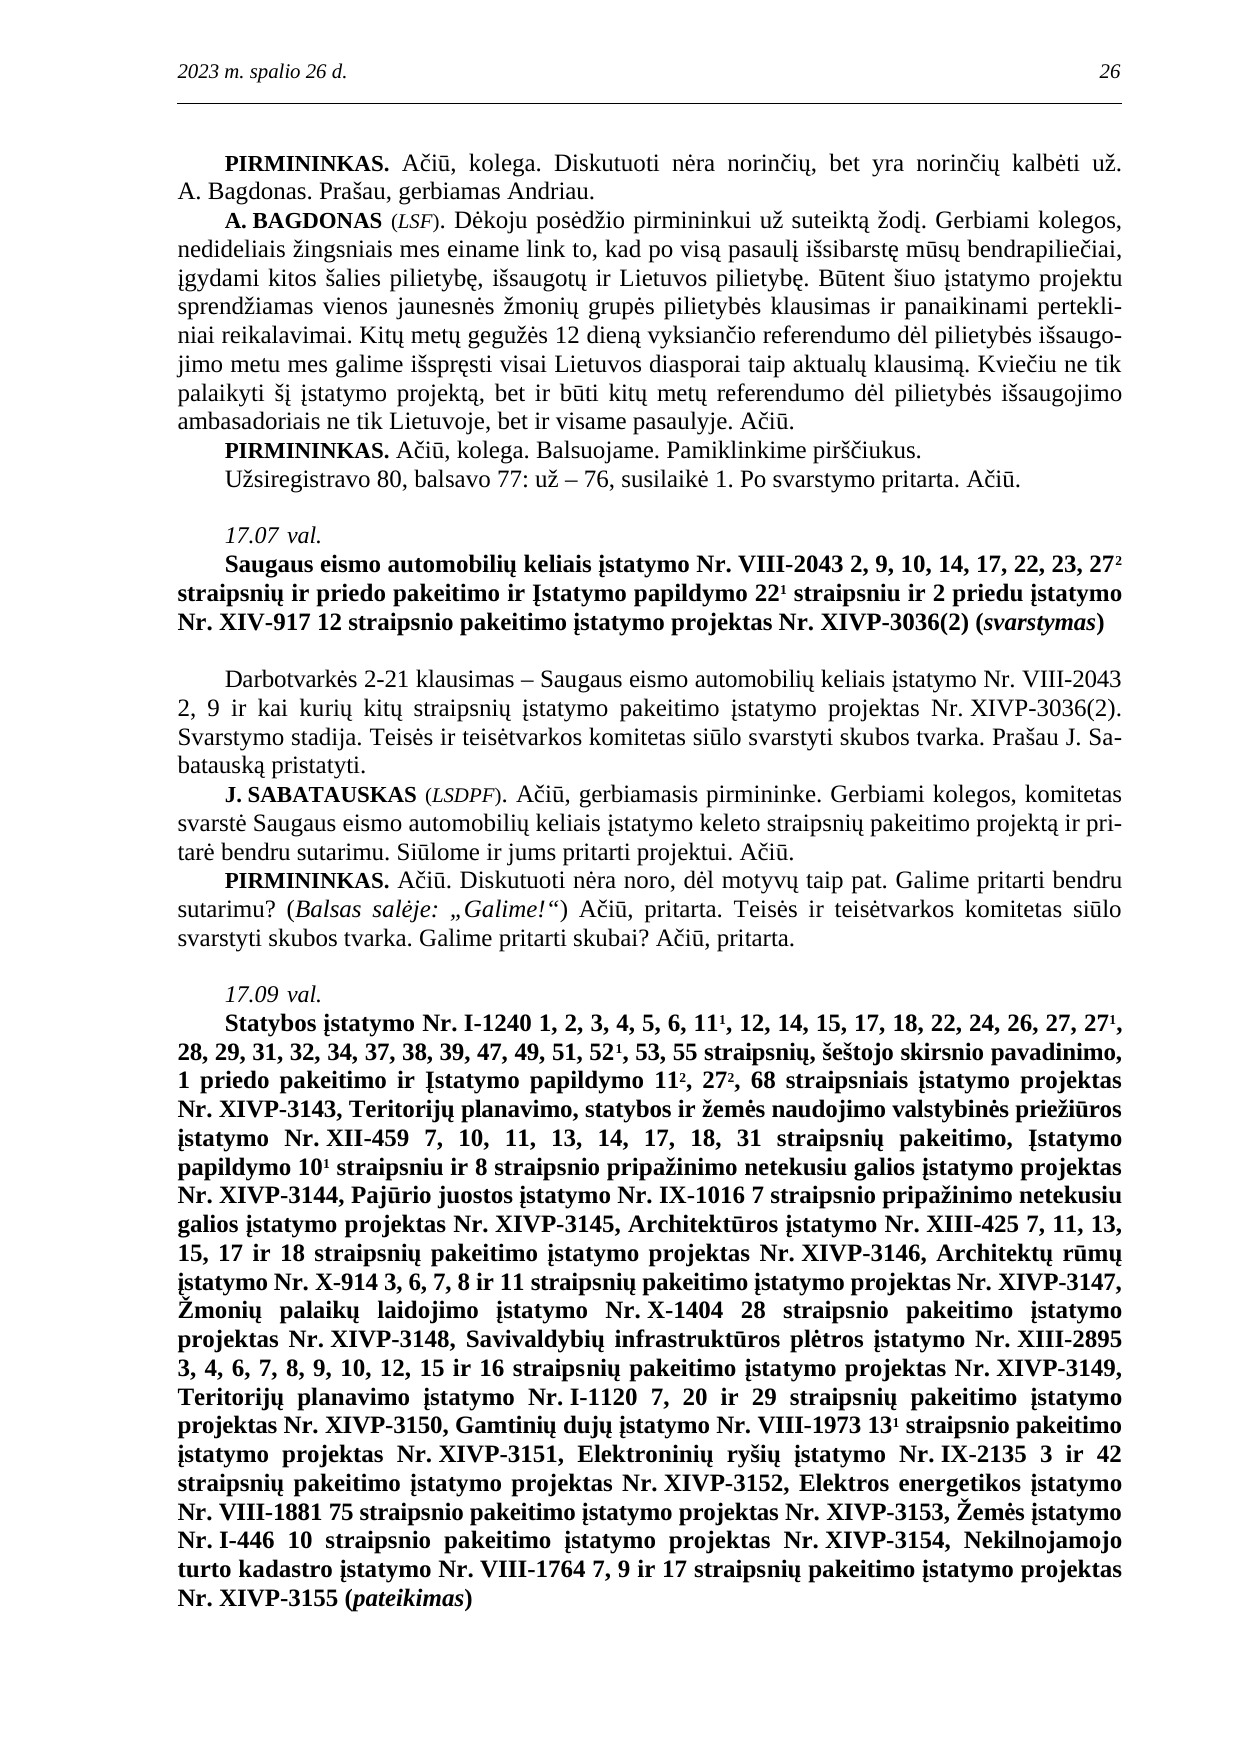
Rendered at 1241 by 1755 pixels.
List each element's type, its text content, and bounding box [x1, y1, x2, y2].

text Sau­gaus eis­mo au­to­mo­bi­lių ke­liais įsta­ty­mo Nr. VIII-2043 2, 9, 10, 14, 17, 22, 23, 272 straips­nių ir prie­do pa­kei­ti­mo ir Įsta­ty­mo pa­pil­dy­mo 221 straips­niu ir 2 prie­du įsta­ty­mo Nr. XIV-917 12 straips­nio pa­kei­ti­mo įsta­ty­mo pro­jek­tas Nr. XIVP-3036(2) (svars­ty­mas) [177, 549, 1122, 635]
text Sta­ty­bos įsta­ty­mo Nr. I-1240 1, 2, 3, 4, 5, 6, 111, 12, 14, 15, 17, 18, 22, 24, 26, 27, 271, 28, 29, 31, 32, 34, 37, 38, 39, 47, 49, 51, 521, 53, 55 straips­nių, šeš­to­jo skir­snio pa­va­di­ni­mo, 1 prie­do pa­kei­ti­mo ir Įsta­ty­mo pa­pil­dy­mo 112, 272, 68 straips­niais įsta­ty­mo pro­jek­tas Nr. XIVP-3143, Te­ri­to­ri­jų pla­na­vi­mo, sta­ty­bos ir že­mės nau­do­ji­mo vals­ty­bi­nės priežiūros įsta­ty­mo Nr. XII-459 7, 10, 11, 13, 14, 17, 18, 31 straips­nių pa­kei­ti­mo, Įsta­ty­mo papildymo 101 straips­niu ir 8 straips­nio pri­pa­ži­ni­mo ne­te­ku­siu ga­lios įsta­ty­mo pro­jek­tas Nr. XIVP-3144, Pa­jū­rio juos­tos įsta­ty­mo Nr. IX-1016 7 straips­nio pri­pa­ži­ni­mo ne­te­ku­siu ga­lios įsta­ty­mo pro­jek­tas Nr. XIVP-3145, Ar­chi­tek­tū­ros įsta­ty­mo Nr. XIII-425 7, 11, 13, 15, 17 ir 18 straips­nių pa­kei­ti­mo įsta­ty­mo pro­jek­tas Nr. XIVP-3146, Ar­chi­tek­tų rū­mų įsta­ty­mo Nr. X-914 3, 6, 7, 8 ir 11 straips­nių pa­kei­ti­mo įsta­ty­mo pro­jek­tas Nr. XIVP-3147, Žmo­nių pa­lai­kų lai­do­ji­mo įsta­ty­mo Nr. X-1404 28 straips­nio pa­kei­ti­mo įsta­ty­mo projektas Nr. XIVP-3148, Sa­vi­val­dy­bių in­fra­struk­tū­ros plėt­ros įsta­ty­mo Nr. XIII-2895 3, 4, 6, 7, 8, 9, 10, 12, 15 ir 16 straips­nių pa­kei­ti­mo įsta­ty­mo pro­jek­tas Nr. XIVP-3149, Te­ri­to­ri­jų pla­na­vi­mo įsta­ty­mo Nr. I-1120 7, 20 ir 29 straips­nių pa­kei­ti­mo įsta­ty­mo projek­tas Nr. XIVP-3150, Gam­ti­nių du­jų įsta­ty­mo Nr. VIII-1973 131 straips­nio pa­kei­ti­mo įsta­ty­mo pro­jek­tas Nr. XIVP-3151, Elek­tro­ni­nių ry­šių įsta­ty­mo Nr. IX-2135 3 ir 42 straips­nių pa­kei­ti­mo įsta­ty­mo pro­jek­tas Nr. XIVP-3152, Elek­tros ener­ge­ti­kos įsta­ty­mo Nr. VIII-1881 75 straips­nio pa­kei­ti­mo įsta­ty­mo pro­jek­tas Nr. XIVP-3153, Že­mės įsta­ty­mo Nr. I-446 10 straips­nio pa­kei­ti­mo įsta­ty­mo pro­jek­tas Nr. XIVP-3154, Ne­kil­no­ja­mo­jo tur­to ka­dast­ro įsta­ty­mo Nr. VIII-1764 7, 9 ir 17 straips­nių pa­kei­ti­mo įsta­ty­mo pro­jek­tas Nr. XIVP-3155 (pa­tei­ki­mas) [177, 1008, 1122, 1612]
text 17.09 val. [224, 980, 1122, 1008]
text PIRMININKAS. Ačiū. Dis­ku­tuo­ti nė­ra no­ro, dėl mo­ty­vų taip pat. Ga­li­me pri­tar­ti ben­dru su­ta­ri­mu? (Bal­sas sa­lė­je: „Ga­li­me!“) Ačiū, pri­tar­ta. Tei­sės ir tei­sėt­var­kos ko­mi­te­tas siū­lo svar­s­ty­ti sku­bos tvar­ka. Ga­li­me pri­tar­ti sku­bai? Ačiū, pri­tar­ta. [177, 865, 1122, 952]
text Už­si­re­gist­ra­vo 80, bal­sa­vo 77: už – 76, su­si­lai­kė 1. Po svars­ty­mo pri­tar­ta. Ačiū. [177, 464, 1122, 493]
text PIRMININKAS. Ačiū, ko­le­ga. Bal­suo­ja­me. Pa­mik­lin­ki­me pirš­čiu­kus. [177, 435, 1122, 464]
text J. SABATAUSKAS (LSDPF). Ačiū, ger­bia­ma­sis pir­mi­nin­ke. Ger­bia­mi ko­le­gos, ko­mi­te­tas svars­tė Sau­gaus eis­mo au­to­mo­bi­lių ke­liais įsta­ty­mo ke­le­to straips­nių pa­kei­ti­mo pro­jek­tą ir pri­ta­rė ben­dru su­ta­ri­mu. Siū­lo­me ir jums pri­tar­ti pro­jek­tui. Ačiū. [177, 779, 1122, 865]
text 17.07 val. [224, 521, 1122, 549]
text A. BAGDONAS (LSF). Dė­ko­ju po­sė­džio pir­mi­nin­kui už su­teik­tą žo­dį. Ger­bia­mi ko­le­gos, ne­di­de­liais žings­niais mes ei­na­me link to, kad po vi­są pa­sau­lį iš­si­bars­tę mū­sų ben­dra­pi­lie­čiai, įgy­da­mi ki­tos ša­lies pi­lie­ty­bę, iš­sau­go­tų ir Lie­tu­vos pi­lie­ty­bę. Bū­tent šiuo įsta­ty­mo pro­jek­tu spren­džia­mas vie­nos jau­nes­nės žmo­nių gru­pės pi­lie­ty­bės klau­si­mas ir pa­nai­ki­na­mi per­tek­li­niai rei­ka­la­vi­mai. Ki­tų me­tų ge­gu­žės 12 die­ną vyk­sian­čio re­fe­ren­du­mo dėl pi­lie­ty­bės iš­sau­go­ji­mo me­tu mes ga­li­me iš­spręs­ti vi­sai Lie­tu­vos dias­po­rai taip ak­tu­a­lų klau­si­mą. Kvie­čiu ne tik pa­lai­ky­ti šį įsta­ty­mo pro­jek­tą, bet ir bū­ti ki­tų me­tų re­fe­ren­du­mo dėl pi­lie­ty­bės iš­sau­go­ji­mo am­ba­sa­do­riais ne tik Lie­tu­vo­je, bet ir vi­sa­me pa­sau­ly­je. Ačiū. [177, 205, 1122, 435]
text PIRMININKAS. Ačiū, ko­le­ga. Dis­ku­tuo­ti nė­ra no­rin­čių, bet yra no­rin­čių kal­bė­ti už. A. Bag­do­nas. Pra­šau, ger­bia­mas An­driau. [177, 148, 1122, 205]
text Dar­bo­tvarkės 2-21 klau­si­mas – Sau­gaus eis­mo au­to­mo­bi­lių ke­liais įsta­ty­mo Nr. VIII-2043 2, 9 ir kai ku­rių ki­tų straips­nių įsta­ty­mo pa­kei­ti­mo įsta­ty­mo pro­jek­tas Nr. XIVP-3036(2). Svars­ty­mo sta­di­ja. Tei­sės ir tei­sėt­var­kos ko­mi­te­tas siū­lo svars­ty­ti sku­bos tvar­ka. Pra­šau J. Sa­ba­taus­ką pri­sta­ty­ti. [177, 664, 1122, 779]
